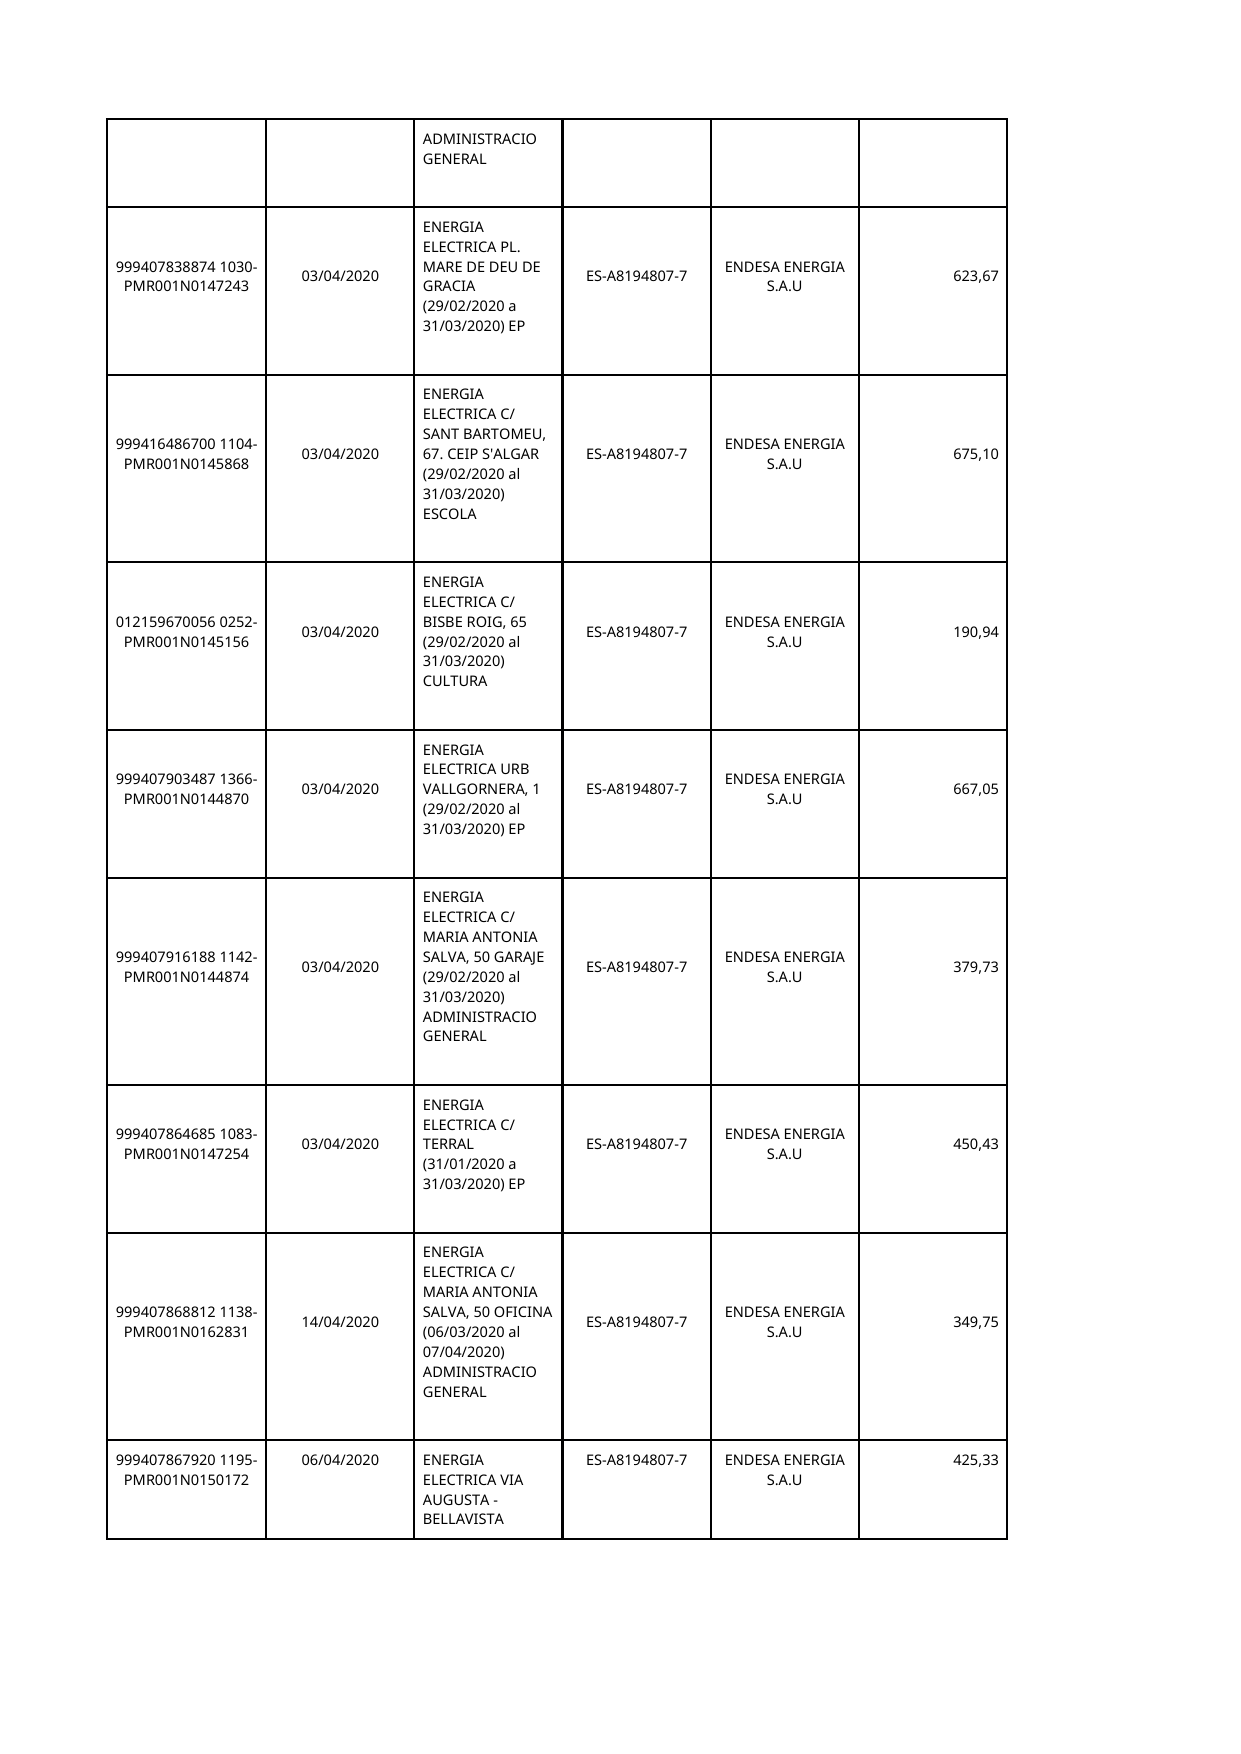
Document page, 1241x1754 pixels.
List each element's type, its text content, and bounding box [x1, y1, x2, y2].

table_cell 675,10 [860, 376, 1006, 561]
table_cell ES-A8194807-7 [564, 376, 710, 561]
table_cell ES-A8194807-7 [564, 1441, 710, 1537]
table_cell ENERGIA ELECTRICA VIA AUGUSTA - BELLAVISTA [415, 1441, 561, 1537]
table_cell 999416486700 1104-PMR001N0145868 [108, 376, 265, 561]
table_cell 623,67 [860, 208, 1006, 374]
table_cell [108, 120, 265, 206]
table_cell 349,75 [860, 1234, 1006, 1439]
table_cell [267, 120, 413, 206]
table_cell ENDESA ENERGIA S.A.U [712, 376, 858, 561]
table_cell 03/04/2020 [267, 731, 413, 877]
table_cell 999407838874 1030-PMR001N0147243 [108, 208, 265, 374]
table_cell 379,73 [860, 879, 1006, 1084]
table_cell 999407867920 1195-PMR001N0150172 [108, 1441, 265, 1537]
table_cell [860, 120, 1006, 206]
table_cell ES-A8194807-7 [564, 1086, 710, 1232]
table_cell ADMINISTRACIO GENERAL [415, 120, 561, 206]
table_cell ENERGIA ELECTRICA C/ TERRAL (31/01/2020 a 31/03/2020) EP [415, 1086, 561, 1232]
table_cell 03/04/2020 [267, 1086, 413, 1232]
table_cell 999407916188 1142-PMR001N0144874 [108, 879, 265, 1084]
table_cell [564, 120, 710, 206]
table_cell 012159670056 0252-PMR001N0145156 [108, 563, 265, 729]
table_cell 999407903487 1366-PMR001N0144870 [108, 731, 265, 877]
table_cell ENERGIA ELECTRICA C/ SANT BARTOMEU, 67. CEIP S'ALGAR (29/02/2020 al 31/03/2020) ESCOLA [415, 376, 561, 561]
table_cell ENERGIA ELECTRICA C/ MARIA ANTONIA SALVA, 50 GARAJE (29/02/2020 al 31/03/2020) ADMINISTRACIO GENERAL [415, 879, 561, 1084]
table_cell 03/04/2020 [267, 563, 413, 729]
table_cell 03/04/2020 [267, 879, 413, 1084]
table_cell ENERGIA ELECTRICA URB VALLGORNERA, 1 (29/02/2020 al 31/03/2020) EP [415, 731, 561, 877]
table_cell ENDESA ENERGIA S.A.U [712, 1234, 858, 1439]
table_cell ENERGIA ELECTRICA C/ BISBE ROIG, 65 (29/02/2020 al 31/03/2020) CULTURA [415, 563, 561, 729]
table_cell 03/04/2020 [267, 376, 413, 561]
table_cell 14/04/2020 [267, 1234, 413, 1439]
table_cell [712, 120, 858, 206]
table_cell ENDESA ENERGIA S.A.U [712, 563, 858, 729]
table_cell ENDESA ENERGIA S.A.U [712, 208, 858, 374]
table_cell ENERGIA ELECTRICA C/ MARIA ANTONIA SALVA, 50 OFICINA (06/03/2020 al 07/04/2020) ADMINISTRACIO GENERAL [415, 1234, 561, 1439]
table_cell 999407864685 1083-PMR001N0147254 [108, 1086, 265, 1232]
table_cell 425,33 [860, 1441, 1006, 1537]
table_cell ENDESA ENERGIA S.A.U [712, 1441, 858, 1537]
table_cell ES-A8194807-7 [564, 208, 710, 374]
table_cell 999407868812 1138-PMR001N0162831 [108, 1234, 265, 1439]
table_cell 03/04/2020 [267, 208, 413, 374]
table_cell ES-A8194807-7 [564, 731, 710, 877]
table_cell ENDESA ENERGIA S.A.U [712, 1086, 858, 1232]
table_cell ENDESA ENERGIA S.A.U [712, 879, 858, 1084]
table_cell ENERGIA ELECTRICA PL. MARE DE DEU DE GRACIA (29/02/2020 a 31/03/2020) EP [415, 208, 561, 374]
table_cell 667,05 [860, 731, 1006, 877]
table_cell ES-A8194807-7 [564, 563, 710, 729]
table_cell 06/04/2020 [267, 1441, 413, 1537]
table_cell 450,43 [860, 1086, 1006, 1232]
table_cell 190,94 [860, 563, 1006, 729]
table_cell ES-A8194807-7 [564, 1234, 710, 1439]
table_cell ES-A8194807-7 [564, 879, 710, 1084]
table_cell ENDESA ENERGIA S.A.U [712, 731, 858, 877]
